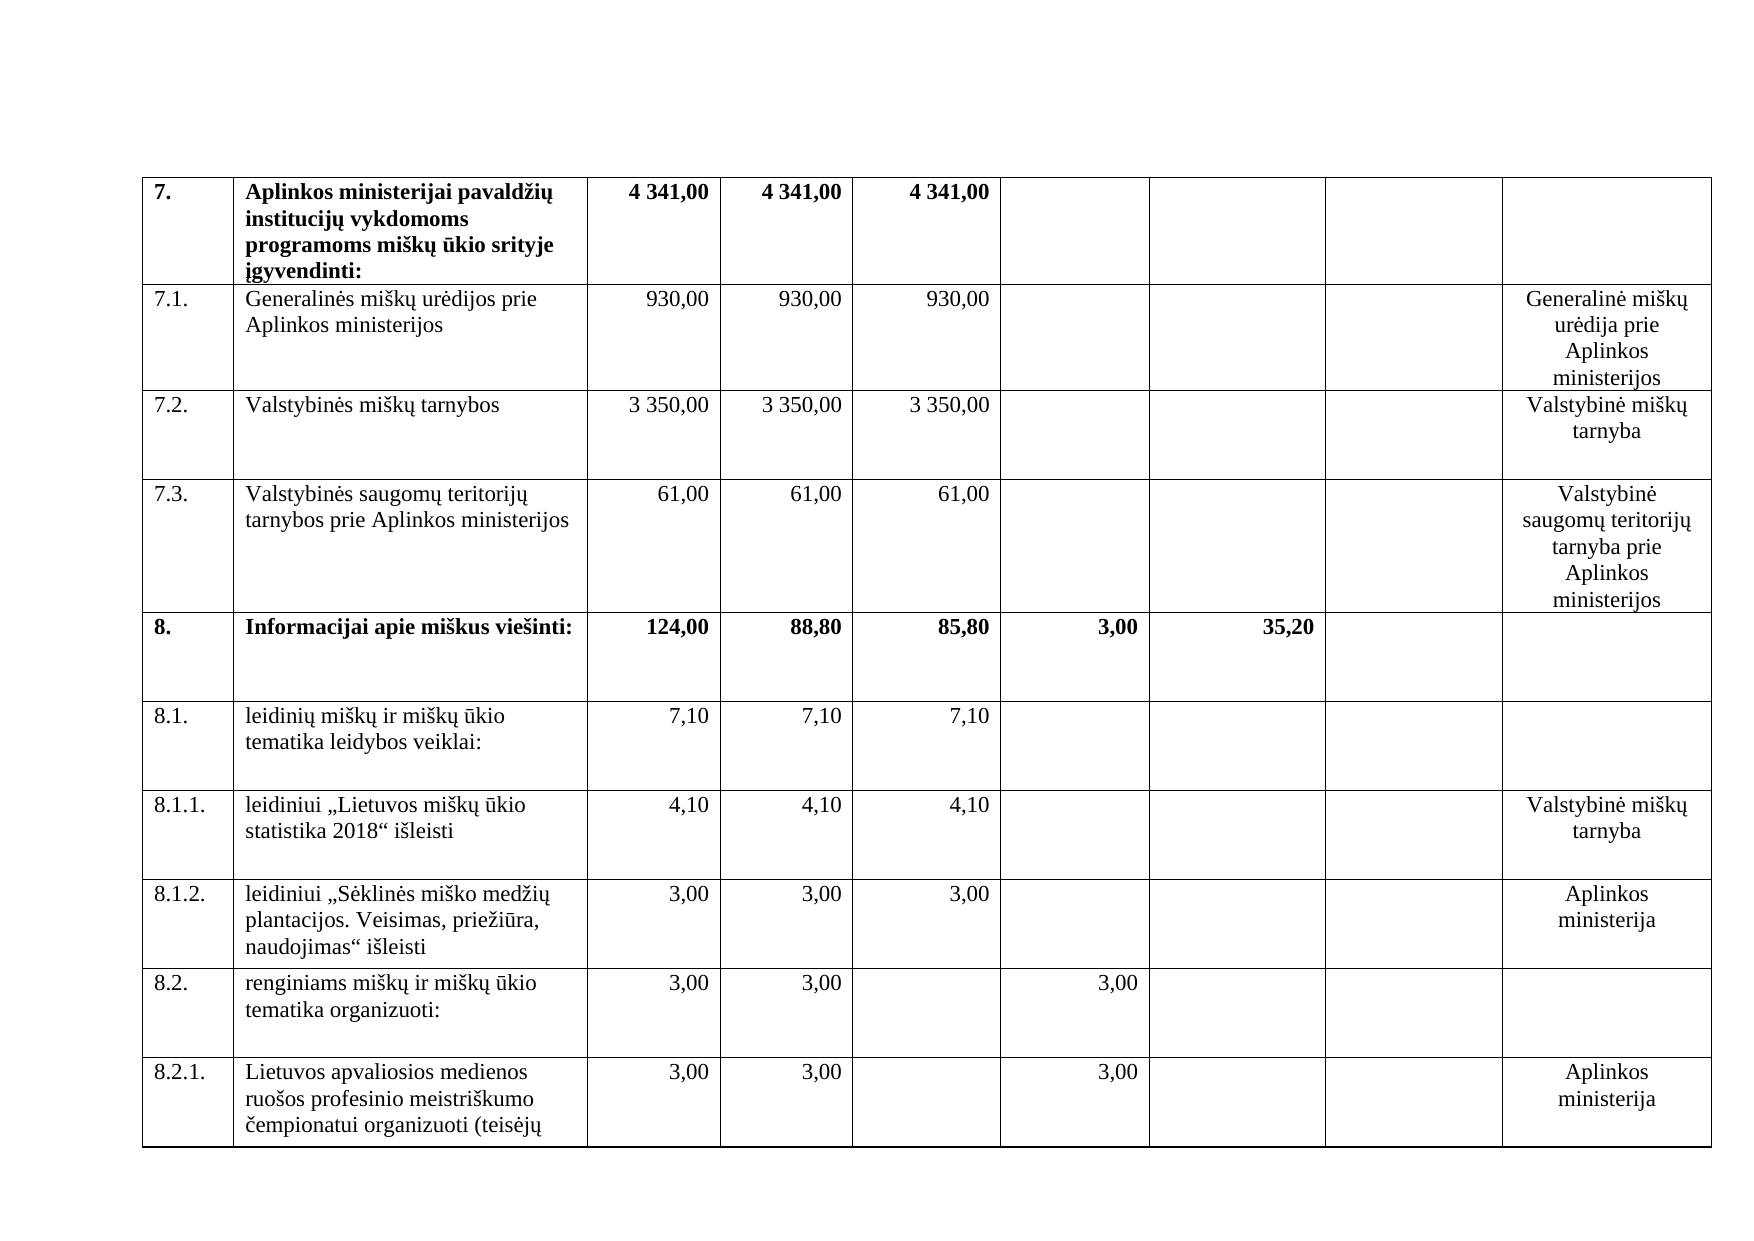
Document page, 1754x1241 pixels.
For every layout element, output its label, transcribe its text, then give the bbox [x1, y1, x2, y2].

table_cell [1503, 702, 1711, 790]
table_cell 3,00 [721, 880, 852, 968]
table_cell [1326, 969, 1502, 1057]
table_cell Valstybinė miškų tarnyba [1503, 791, 1711, 879]
table_cell 930,00 [721, 285, 852, 390]
table_cell 3,00 [721, 969, 852, 1057]
table_cell Valstybinės saugomų teritorijų tarnybos prie Aplinkos ministerijos [234, 480, 587, 612]
table_cell [1503, 613, 1711, 701]
table_cell 7.2. [143, 391, 233, 479]
table_cell 7,10 [853, 702, 1000, 790]
table_cell [1326, 391, 1502, 479]
table_cell [1150, 391, 1325, 479]
table_cell 88,80 [721, 613, 852, 701]
table_cell Valstybinės miškų tarnybos [234, 391, 587, 479]
table_cell Generalinės miškų urėdijos prie Aplinkos ministerijos [234, 285, 587, 390]
table_cell 3,00 [588, 1058, 720, 1146]
table_cell 3,00 [1001, 1058, 1149, 1146]
table_cell [1001, 880, 1149, 968]
table_cell 7,10 [721, 702, 852, 790]
table_cell 61,00 [588, 480, 720, 612]
table_cell 8.2.1. [143, 1058, 233, 1146]
table_cell [1326, 1058, 1502, 1146]
table_cell [1150, 969, 1325, 1057]
table_cell [1150, 880, 1325, 968]
table_cell [1326, 178, 1502, 284]
table_cell 4,10 [853, 791, 1000, 879]
table_cell leidinių miškų ir miškų ūkio tematika leidybos veiklai: [234, 702, 587, 790]
table_cell 3,00 [588, 969, 720, 1057]
table_cell 4 341,00 [853, 178, 1000, 284]
table_cell Aplinkos ministerija [1503, 1058, 1711, 1146]
table_cell 124,00 [588, 613, 720, 701]
table_cell Aplinkos ministerija [1503, 880, 1711, 968]
table_cell 930,00 [853, 285, 1000, 390]
table_cell [1150, 1058, 1325, 1146]
table_cell [1001, 285, 1149, 390]
table_cell 8.1.1. [143, 791, 233, 879]
table_cell [1001, 480, 1149, 612]
table_cell [1326, 880, 1502, 968]
table_cell 4 341,00 [588, 178, 720, 284]
table_cell [1150, 480, 1325, 612]
table_cell 3,00 [853, 880, 1000, 968]
table_cell [1150, 285, 1325, 390]
table_cell Valstybinė saugomų teritorijų tarnyba prie Aplinkos ministerijos [1503, 480, 1711, 612]
table_cell [1503, 178, 1711, 284]
table_cell 8. [143, 613, 233, 701]
table_cell Informacijai apie miškus viešinti: [234, 613, 587, 701]
table_cell [1150, 178, 1325, 284]
table_cell 3 350,00 [721, 391, 852, 479]
table_cell renginiams miškų ir miškų ūkio tematika organizuoti: [234, 969, 587, 1057]
table_cell Lietuvos apvaliosios medienos ruošos profesinio meistriškumo čempionatui organizuoti (teisėjų [234, 1058, 587, 1146]
table_cell 8.1. [143, 702, 233, 790]
table_cell 7.3. [143, 480, 233, 612]
table_cell [1326, 702, 1502, 790]
table_cell 3,00 [1001, 969, 1149, 1057]
table_cell [1326, 285, 1502, 390]
table_cell [1326, 613, 1502, 701]
table_cell Generalinė miškų urėdija prie Aplinkos ministerijos [1503, 285, 1711, 390]
table_cell Valstybinė miškų tarnyba [1503, 391, 1711, 479]
table_cell 8.1.2. [143, 880, 233, 968]
table_cell 7,10 [588, 702, 720, 790]
table_cell 930,00 [588, 285, 720, 390]
table_cell [1326, 480, 1502, 612]
table_cell 4,10 [721, 791, 852, 879]
table_cell 61,00 [853, 480, 1000, 612]
table_cell 4,10 [588, 791, 720, 879]
table_cell [853, 1058, 1000, 1146]
table_cell 7.1. [143, 285, 233, 390]
table_cell 85,80 [853, 613, 1000, 701]
table_cell leidiniui „Sėklinės miško medžių plantacijos. Veisimas, priežiūra, naudojimas“ išleisti [234, 880, 587, 968]
table_cell [1150, 791, 1325, 879]
table_cell 3,00 [1001, 613, 1149, 701]
table_cell 8.2. [143, 969, 233, 1057]
table_cell 3,00 [721, 1058, 852, 1146]
table_cell 7. [143, 178, 233, 284]
table_cell [1001, 791, 1149, 879]
table_cell 61,00 [721, 480, 852, 612]
table_cell [1150, 702, 1325, 790]
table_cell [1326, 791, 1502, 879]
table_cell Aplinkos ministerijai pavaldžių institucijų vykdomoms programoms miškų ūkio srityje įgyvendinti: [234, 178, 587, 284]
table_cell 3,00 [588, 880, 720, 968]
table_cell 3 350,00 [853, 391, 1000, 479]
table_cell [1503, 969, 1711, 1057]
table_cell 4 341,00 [721, 178, 852, 284]
table_cell 35,20 [1150, 613, 1325, 701]
table_cell leidiniui „Lietuvos miškų ūkio statistika 2018“ išleisti [234, 791, 587, 879]
table_cell [853, 969, 1000, 1057]
table_cell [1001, 178, 1149, 284]
table_cell 3 350,00 [588, 391, 720, 479]
table_cell [1001, 391, 1149, 479]
table_cell [1001, 702, 1149, 790]
